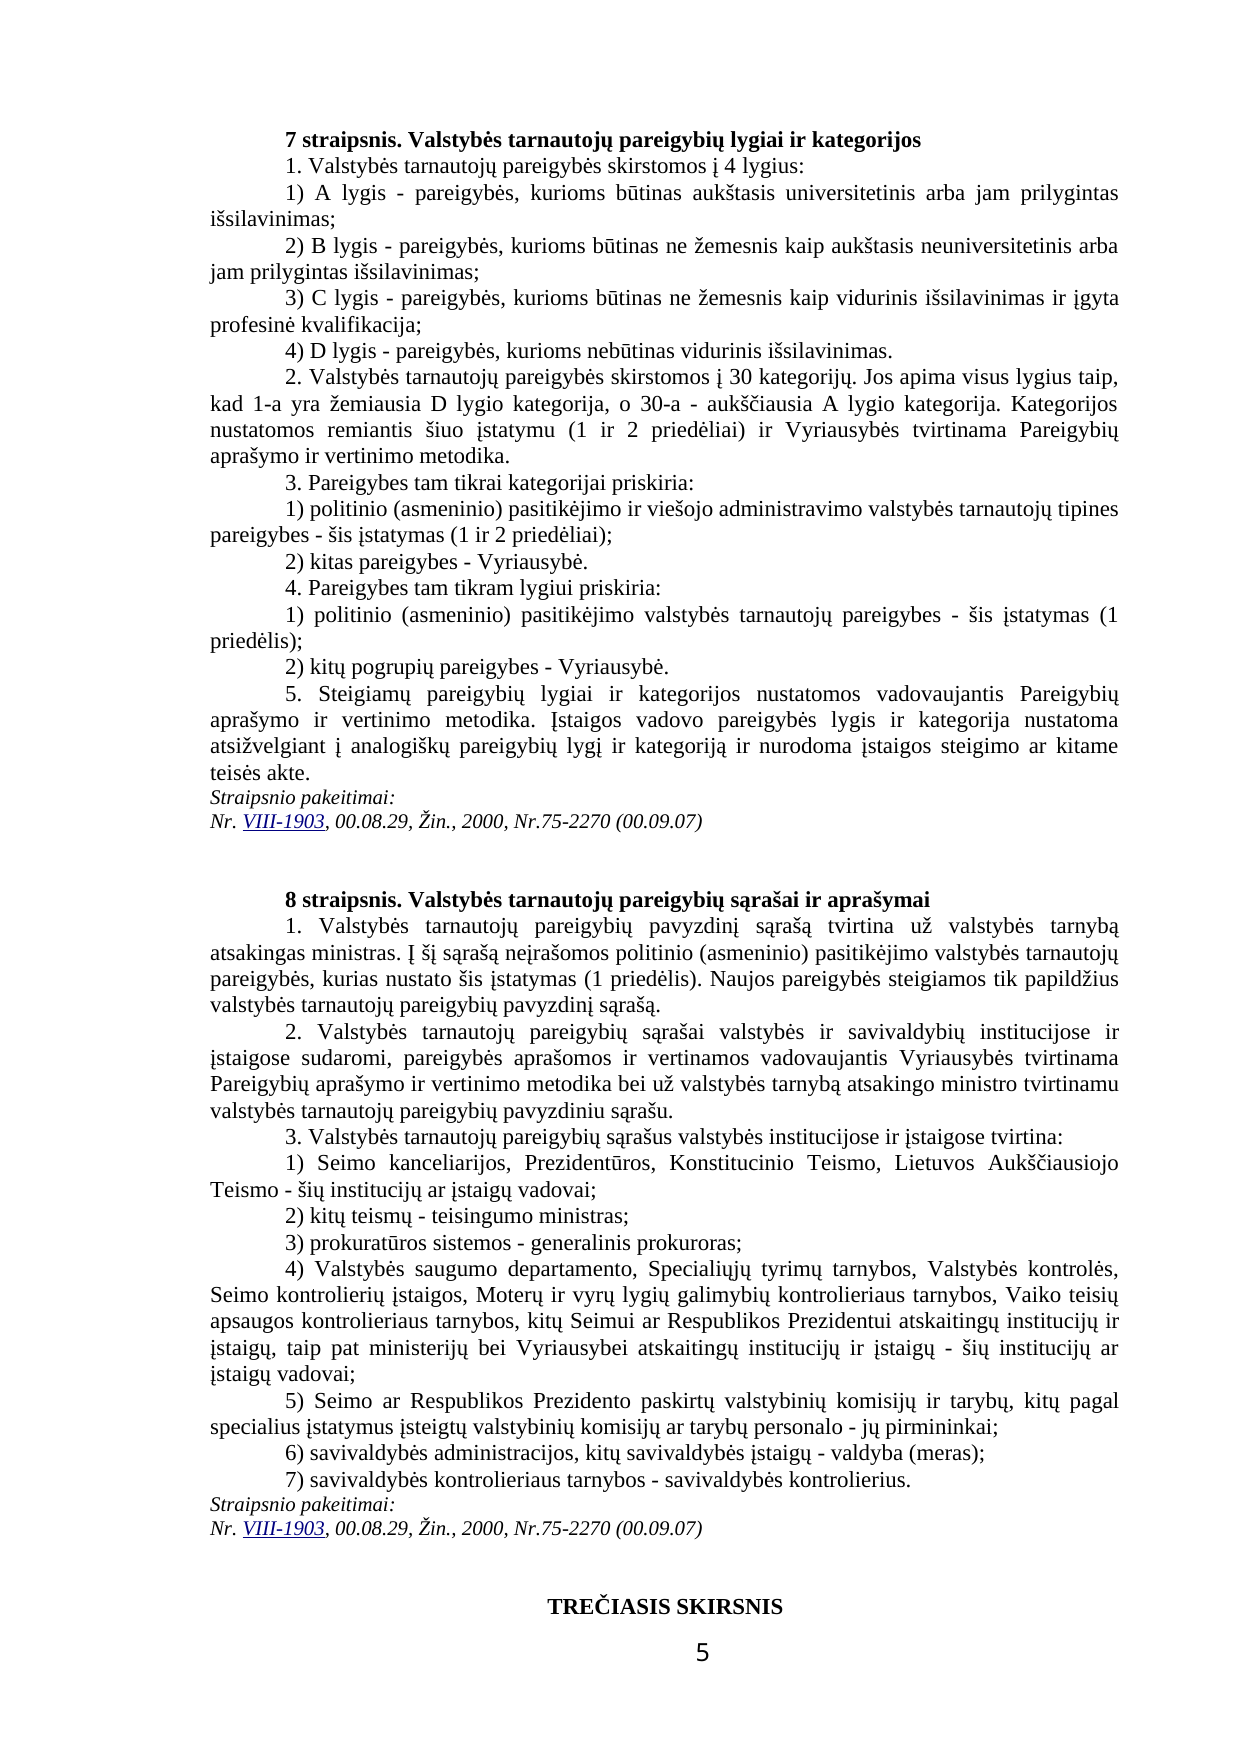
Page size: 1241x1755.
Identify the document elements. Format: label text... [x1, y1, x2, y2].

text 2) kitų pogrupių pareigybes - Vyriausybė. [210, 653, 1120, 680]
text 7 straipsnis. Valstybės tarnautojų pareigybių lygiai ir kategorijos [210, 126, 1120, 153]
text 2. Valstybės tarnautojų pareigybės skirstomos į 30 kategorijų. Jos apima visus lygius taip, kad 1-a yra žemiausia D lygio kategorija, o 30-a - aukščiausia A lygio kategorija. Kategorijos nustatomos remiantis šiuo įstatymu (1 ir 2 priedėliai) ir Vyriausybės tvirtinama Pareigybių aprašymo ir vertinimo metodika. [210, 363, 1120, 469]
text 2) kitas pareigybes - Vyriausybė. [210, 548, 1120, 574]
text 2) kitų teismų - teisingumo ministras; [210, 1202, 1120, 1228]
text 1) politinio (asmeninio) pasitikėjimo ir viešojo administravimo valstybės tarnautojų tipines pareigybes - šis įstatymas (1 ir 2 priedėliai); [210, 495, 1120, 548]
text Straipsnio pakeitimai: [210, 1492, 1120, 1516]
text 4) Valstybės saugumo departamento, Specialiųjų tyrimų tarnybos, Valstybės kontrolės, Seimo kontrolierių įstaigos, Moterų ir vyrų lygių galimybių kontrolieriaus tarnybos, Vaiko teisių apsaugos kontrolieriaus tarnybos, kitų Seimui ar Respublikos Prezidentui atskaitingų institucijų ir įstaigų, taip pat ministerijų bei Vyriausybei atskaitingų institucijų ir įstaigų - šių institucijų ar įstaigų vadovai; [210, 1255, 1120, 1387]
text 3) prokuratūros sistemos - generalinis prokuroras; [210, 1228, 1120, 1255]
text 1) Seimo kanceliarijos, Prezidentūros, Konstitucinio Teismo, Lietuvos Aukščiausiojo Teismo - šių institucijų ar įstaigų vadovai; [210, 1149, 1120, 1202]
text 3) C lygis - pareigybės, kurioms būtinas ne žemesnis kaip vidurinis išsilavinimas ir įgyta profesinė kvalifikacija; [210, 284, 1120, 337]
text 2. Valstybės tarnautojų pareigybių sąrašai valstybės ir savivaldybių institucijose ir įstaigose sudaromi, pareigybės aprašomos ir vertinamos vadovaujantis Vyriausybės tvirtinama Pareigybių aprašymo ir vertinimo metodika bei už valstybės tarnybą atsakingo ministro tvirtinamu valstybės tarnautojų pareigybių pavyzdiniu sąrašu. [210, 1018, 1120, 1123]
text 3. Pareigybes tam tikrai kategorijai priskiria: [210, 469, 1120, 495]
text 1. Valstybės tarnautojų pareigybių pavyzdinį sąrašą tvirtina už valstybės tarnybą atsakingas ministras. Į šį sąrašą neįrašomos politinio (asmeninio) pasitikėjimo valstybės tarnautojų pareigybės, kurias nustato šis įstatymas (1 priedėlis). Naujos pareigybės steigiamos tik papildžius valstybės tarnautojų pareigybių pavyzdinį sąrašą. [210, 912, 1120, 1018]
text TREČIASIS SKIRSNIS [210, 1593, 1120, 1619]
text 2) B lygis - pareigybės, kurioms būtinas ne žemesnis kaip aukštasis neuniversitetinis arba jam prilygintas išsilavinimas; [210, 232, 1120, 284]
text 1. Valstybės tarnautojų pareigybės skirstomos į 4 lygius: [210, 153, 1120, 179]
text 4. Pareigybes tam tikram lygiui priskiria: [210, 574, 1120, 601]
text 3. Valstybės tarnautojų pareigybių sąrašus valstybės institucijose ir įstaigose tvirtina: [210, 1123, 1120, 1149]
text 8 straipsnis. Valstybės tarnautojų pareigybių sąrašai ir aprašymai [210, 886, 1120, 912]
text 4) D lygis - pareigybės, kurioms nebūtinas vidurinis išsilavinimas. [210, 337, 1120, 363]
text 1) politinio (asmeninio) pasitikėjimo valstybės tarnautojų pareigybes - šis įstatymas (1 priedėlis); [210, 601, 1120, 653]
text 6) savivaldybės administracijos, kitų savivaldybės įstaigų - valdyba (meras); [210, 1439, 1120, 1466]
text 1) A lygis - pareigybės, kurioms būtinas aukštasis universitetinis arba jam prilygintas išsilavinimas; [210, 179, 1120, 232]
text 5. Steigiamų pareigybių lygiai ir kategorijos nustatomos vadovaujantis Pareigybių aprašymo ir vertinimo metodika. Įstaigos vadovo pareigybės lygis ir kategorija nustatoma atsižvelgiant į analogiškų pareigybių lygį ir kategoriją ir nurodoma įstaigos steigimo ar kitame teisės akte. [210, 680, 1120, 785]
text Straipsnio pakeitimai: [210, 785, 1120, 809]
text 5) Seimo ar Respublikos Prezidento paskirtų valstybinių komisijų ir tarybų, kitų pagal specialius įstatymus įsteigtų valstybinių komisijų ar tarybų personalo - jų pirmininkai; [210, 1387, 1120, 1439]
text 7) savivaldybės kontrolieriaus tarnybos - savivaldybės kontrolierius. [210, 1466, 1120, 1492]
text Nr. VIII-1903, 00.08.29, Žin., 2000, Nr.75-2270 (00.09.07) [210, 809, 1120, 833]
text Nr. VIII-1903, 00.08.29, Žin., 2000, Nr.75-2270 (00.09.07) [210, 1516, 1120, 1540]
